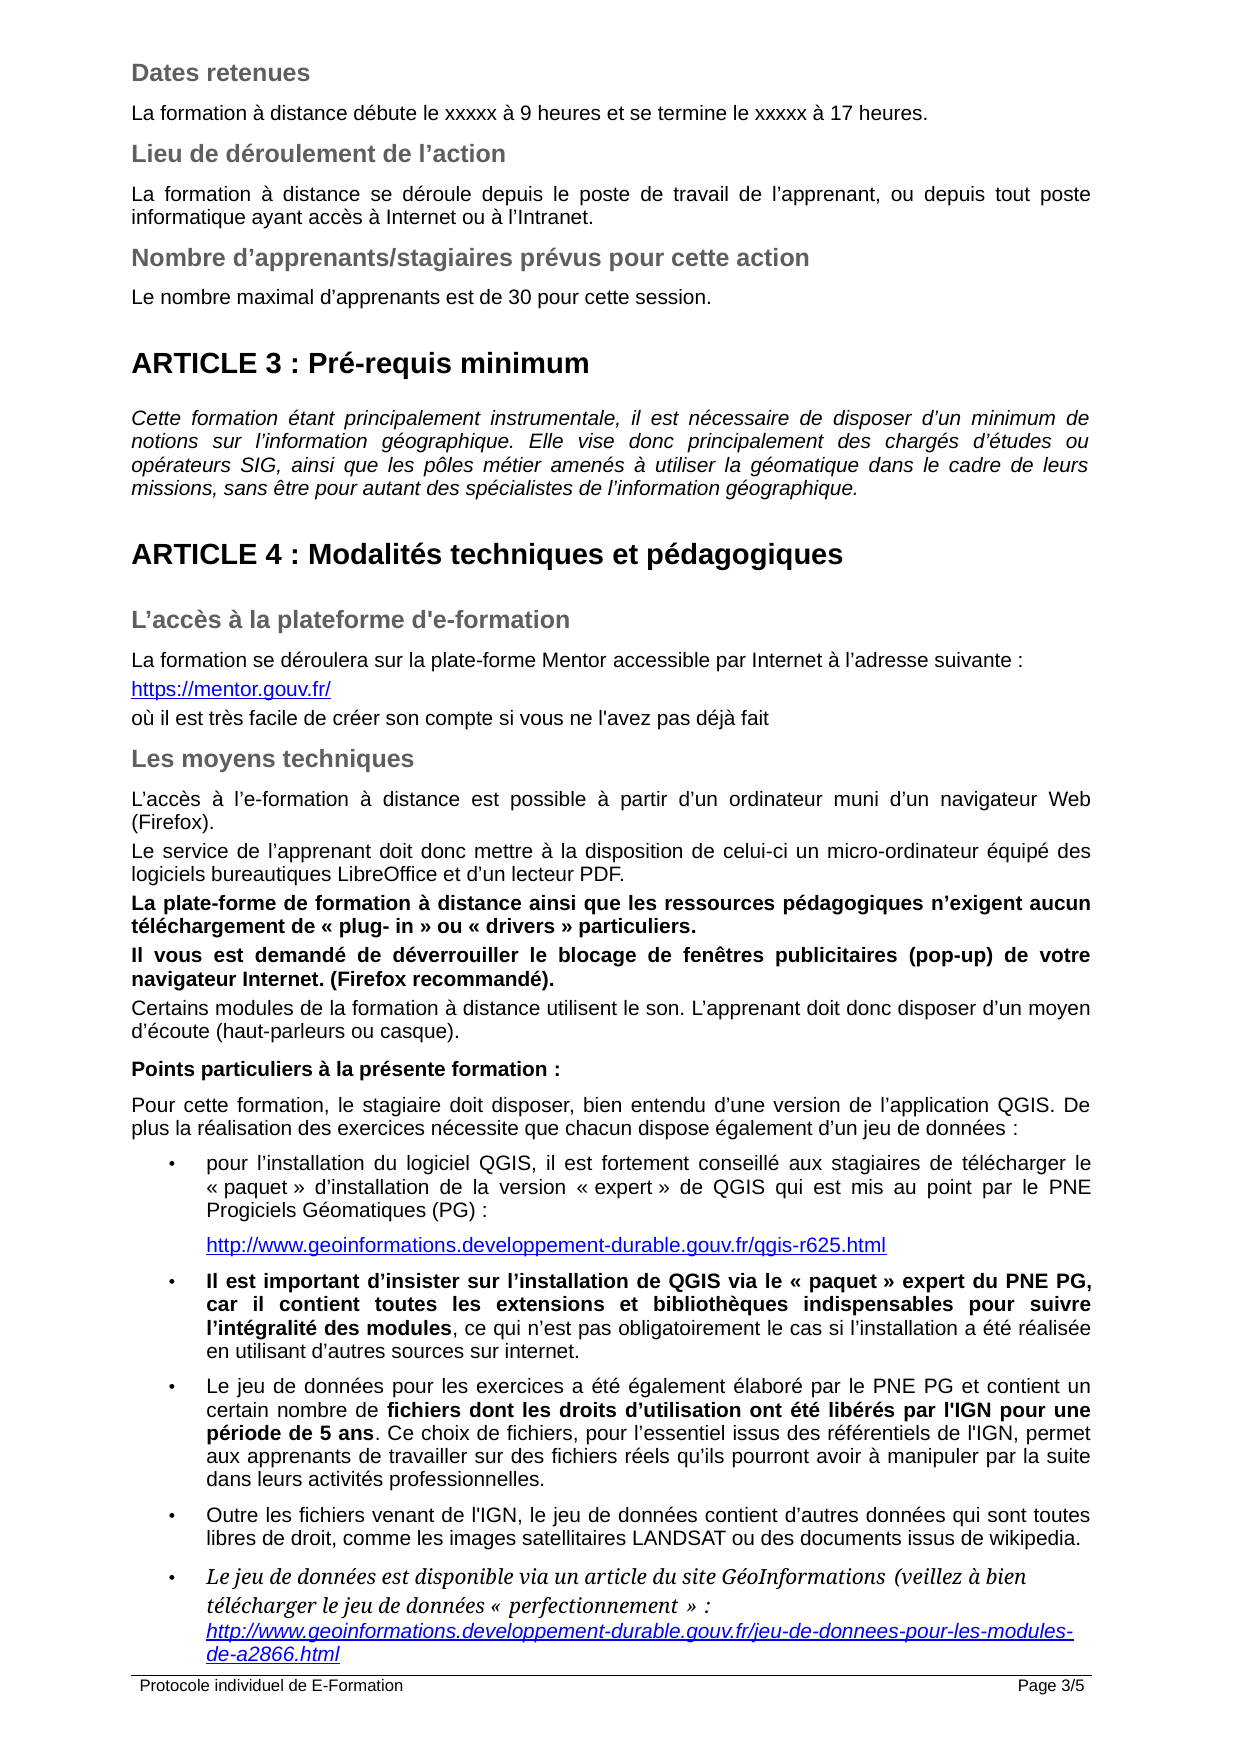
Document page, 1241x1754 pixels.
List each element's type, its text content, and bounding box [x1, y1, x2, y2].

text où il est très facile de créer son compte si vous ne l'avez pas déjà fait [131, 707, 1092, 730]
subtitle Dates retenues [131, 59, 1092, 87]
subtitle Pré-requis minimum [131, 347, 1092, 380]
subtitle Lieu de déroulement de l’action [131, 139, 1092, 167]
list Le jeu de données pour les exercices a été également élaboré par le PNE PG et contient un certain nombre de fichiers dont les droits d’utilisation ont été libérés par l'IGN pour une période de 5 ans. Ce choix de fichiers, pour l’essentiel issus des référentiels de l'IGN, permet aux apprenants de travailler sur des fichiers réels qu’ils pourront avoir à manipuler par la suite dans leurs activités professionnelles. [169, 1375, 1092, 1491]
list Il est important d’insister sur l’installation de QGIS via le « paquet » expert du PNE PG, car il contient toutes les extensions et bibliothèques indispensables pour suivre l’intégralité des modules, ce qui n’est pas obligatoirement le cas si l’installation a été réalisée en utilisant d’autres sources sur internet. [169, 1270, 1092, 1363]
list Outre les fichiers venant de l'IGN, le jeu de données contient d’autres données qui sont toutes libres de droit, comme les images satellitaires LANDSAT ou des documents issus de wikipedia. [169, 1503, 1092, 1550]
text Cette formation étant principalement instrumentale, il est nécessaire de disposer d’un minimum de notions sur l’information géographique. Elle vise donc principalement des chargés d’études ou opérateurs SIG, ainsi que les pôles métier amenés à utiliser la géomatique dans le cadre de leurs missions, sans être pour autant des spécialistes de l’information géographique. [131, 407, 1092, 499]
text La formation à distance se déroule depuis le poste de travail de l’apprenant, ou depuis tout poste informatique ayant accès à Internet ou à l’Intranet. [131, 182, 1092, 229]
text La plate-forme de formation à distance ainsi que les ressources pédagogiques n’exigent aucun téléchargement de « plug- in » ou « drivers » particuliers. [131, 892, 1092, 938]
list http://www.geoinformations.developpement-durable.gouv.fr/qgis-r625.html [169, 1234, 1092, 1257]
text Certains modules de la formation à distance utilisent le son. L’apprenant doit donc disposer d’un moyen d’écoute (haut-parleurs ou casque). [131, 996, 1092, 1043]
list pour l’installation du logiciel QGIS, il est fortement conseillé aux stagiaires de télécharger le « paquet » d’installation de la version « expert » de QGIS qui est mis au point par le PNE Progiciels Géomatiques (PG) : [169, 1152, 1092, 1222]
subtitle Les moyens techniques [131, 744, 1092, 772]
text L’accès à l’e-formation à distance est possible à partir d’un ordinateur muni d’un navigateur Web (Firefox). [131, 787, 1092, 834]
text Pour cette formation, le stagiaire doit disposer, bien entendu d’une version de l’application QGIS. De plus la réalisation des exercices nécessite que chacun dispose également d’un jeu de données : [131, 1093, 1092, 1139]
text Le service de l’apprenant doit donc mettre à la disposition de celui-ci un micro-ordinateur équipé des logiciels bureautiques LibreOffice et d’un lecteur PDF. [131, 839, 1092, 886]
text Il vous est demandé de déverrouiller le blocage de fenêtres publicitaires (pop-up) de votre navigateur Internet. (Firefox recommandé). [131, 944, 1092, 991]
text La formation se déroulera sur la plate-forme Mentor accessible par Internet à l’adresse suivante : [131, 648, 1092, 672]
text Points particuliers à la présente formation : [131, 1057, 1092, 1081]
subtitle Modalités techniques et pédagogiques [131, 538, 1092, 571]
subtitle L’accès à la plateforme d'e-formation [131, 606, 1092, 634]
text Le nombre maximal d’apprenants est de 30 pour cette session. [131, 286, 1092, 309]
text La formation à distance débute le xxxxx à 9 heures et se termine le xxxxx à 17 heures. [131, 102, 1092, 125]
list Le jeu de données est disponible via un article du site GéoInformations (veillez à bien télécharger le jeu de données « perfectionnement » : http://www.geoinformations.developpement-durable.gouv.fr/jeu-de-donnees-pour-les-modules-de-a2866.html [169, 1562, 1092, 1666]
subtitle Nombre d’apprenants/stagiaires prévus pour cette action [131, 243, 1092, 271]
text https://mentor.gouv.fr/ [131, 678, 1092, 701]
